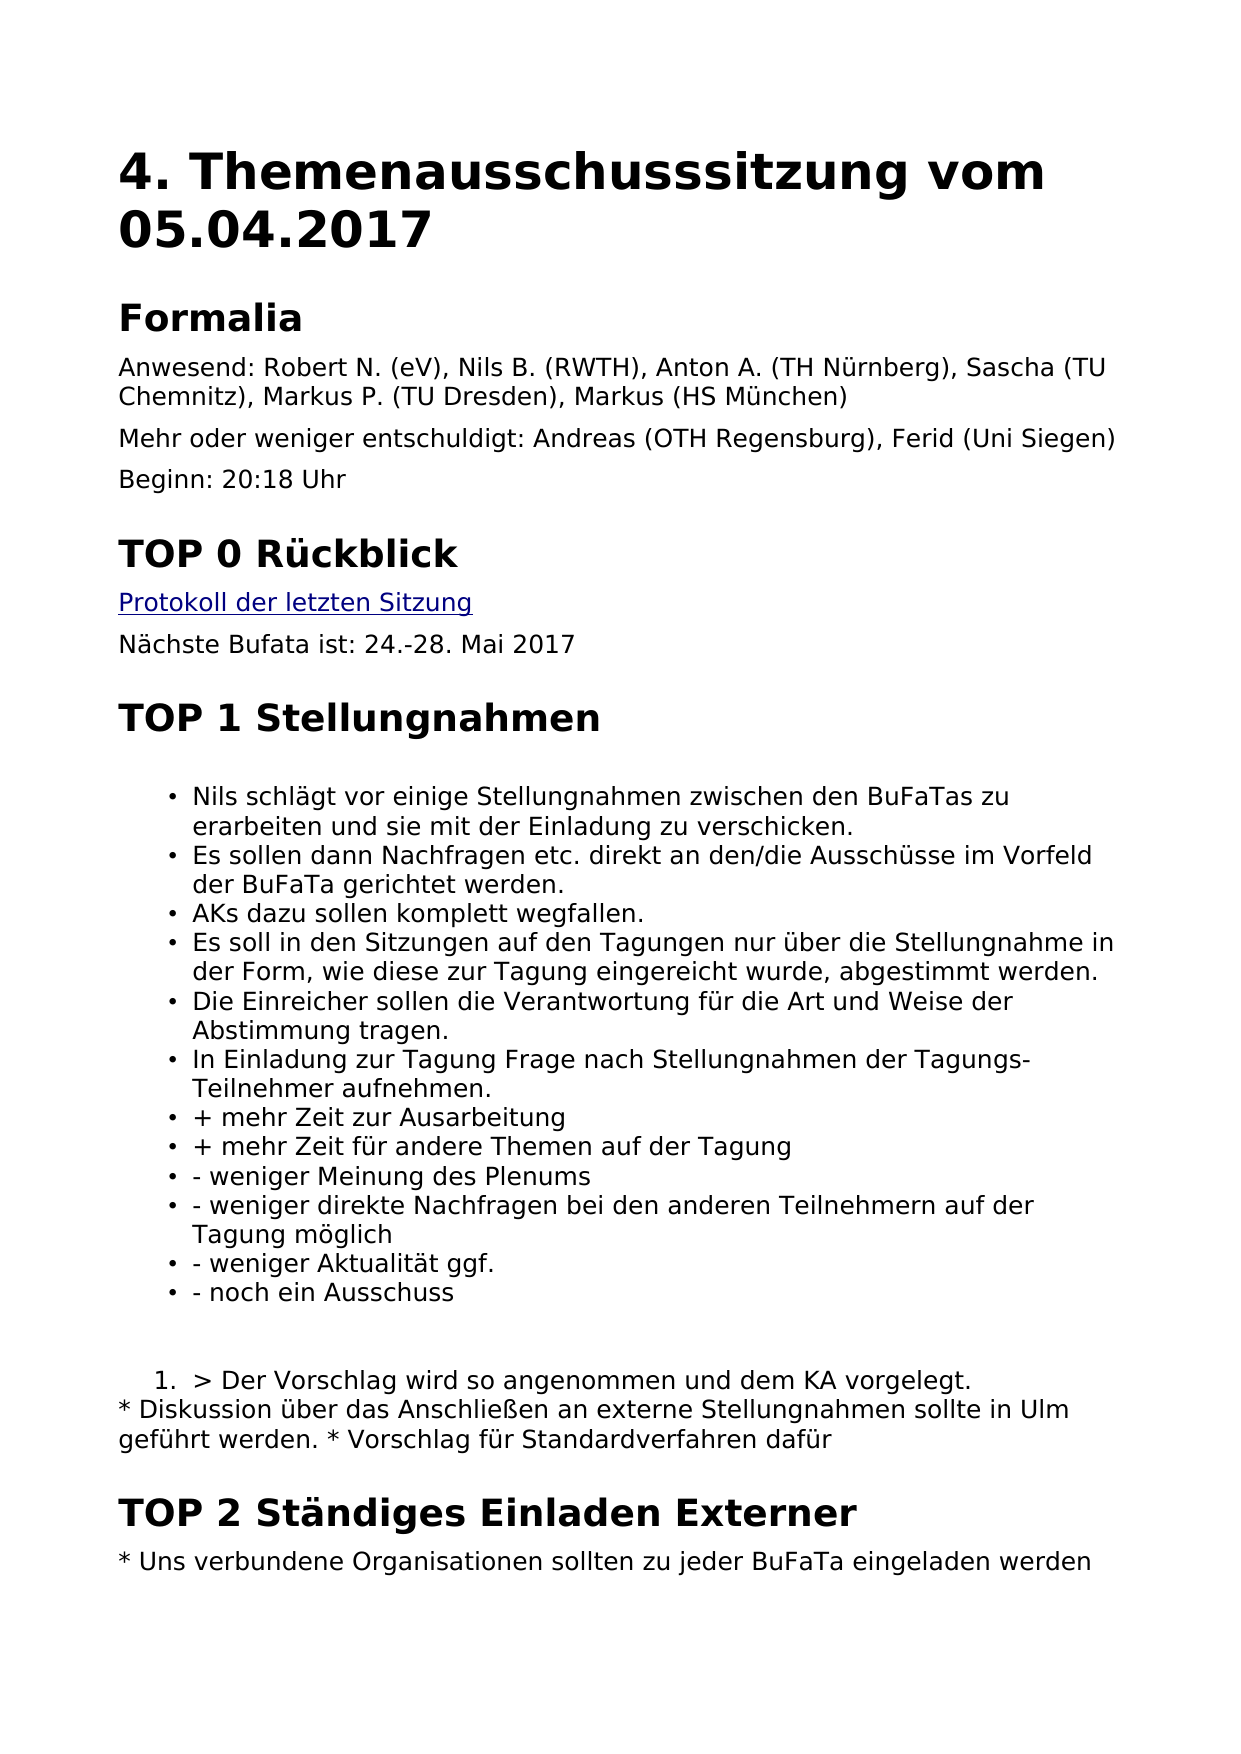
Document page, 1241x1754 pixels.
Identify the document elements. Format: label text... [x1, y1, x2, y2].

list - weniger Meinung des Plenums [177, 1162, 1122, 1191]
text Protokoll der letzten Sitzung [118, 588, 1122, 618]
text Anwesend: Robert N. (eV), Nils B. (RWTH), Anton A. (TH Nürnberg), Sascha (TU Chemnitz), Markus P. (TU Dresden), Markus (HS München) [118, 353, 1122, 412]
text * Uns verbundene Organisationen sollten zu jeder BuFaTa eingeladen werden [118, 1548, 1122, 1577]
list - weniger direkte Nachfragen bei den anderen Teilnehmern auf der Tagung möglich [177, 1191, 1122, 1249]
list In Einladung zur Tagung Frage nach Stellungnahmen der Tagungs-Teilnehmer aufnehmen. [177, 1045, 1122, 1103]
list AKs dazu sollen komplett wegfallen. [177, 899, 1122, 928]
subtitle TOP 2 Ständiges Einladen Externer [118, 1491, 1122, 1535]
list - noch ein Ausschuss [177, 1278, 1122, 1307]
text Nächste Bufata ist: 24.-28. Mai 2017 [118, 630, 1122, 659]
list > Der Vorschlag wird so angenommen und dem KA vorgelegt. [177, 1366, 1122, 1396]
subtitle TOP 0 Rückblick [118, 532, 1122, 576]
text Mehr oder weniger entschuldigt: Andreas (OTH Regensburg), Ferid (Uni Siegen) [118, 424, 1122, 453]
list Nils schlägt vor einige Stellungnahmen zwischen den BuFaTas zu erarbeiten und sie mit der Einladung zu verschicken. [177, 782, 1122, 841]
subtitle Formalia [118, 297, 1122, 341]
text Beginn: 20:18 Uhr [118, 466, 1122, 495]
list Die Einreicher sollen die Verantwortung für die Art und Weise der Abstimmung tragen. [177, 987, 1122, 1045]
list + mehr Zeit zur Ausarbeitung [177, 1103, 1122, 1132]
subtitle TOP 1 Stellungnahmen [118, 697, 1122, 741]
list - weniger Aktualität ggf. [177, 1249, 1122, 1278]
text * Diskussion über das Anschließen an externe Stellungnahmen sollte in Ulm geführt werden. * Vorschlag für Standardverfahren dafür [118, 1396, 1122, 1454]
list Es soll in den Sitzungen auf den Tagungen nur über die Stellungnahme in der Form, wie diese zur Tagung eingereicht wurde, abgestimmt werden. [177, 928, 1122, 987]
list Es sollen dann Nachfragen etc. direkt an den/die Ausschüsse im Vorfeld der BuFaTa gerichtet werden. [177, 841, 1122, 899]
list + mehr Zeit für andere Themen auf der Tagung [177, 1132, 1122, 1162]
subtitle 4. Themenausschusssitzung vom 05.04.2017 [118, 143, 1122, 259]
